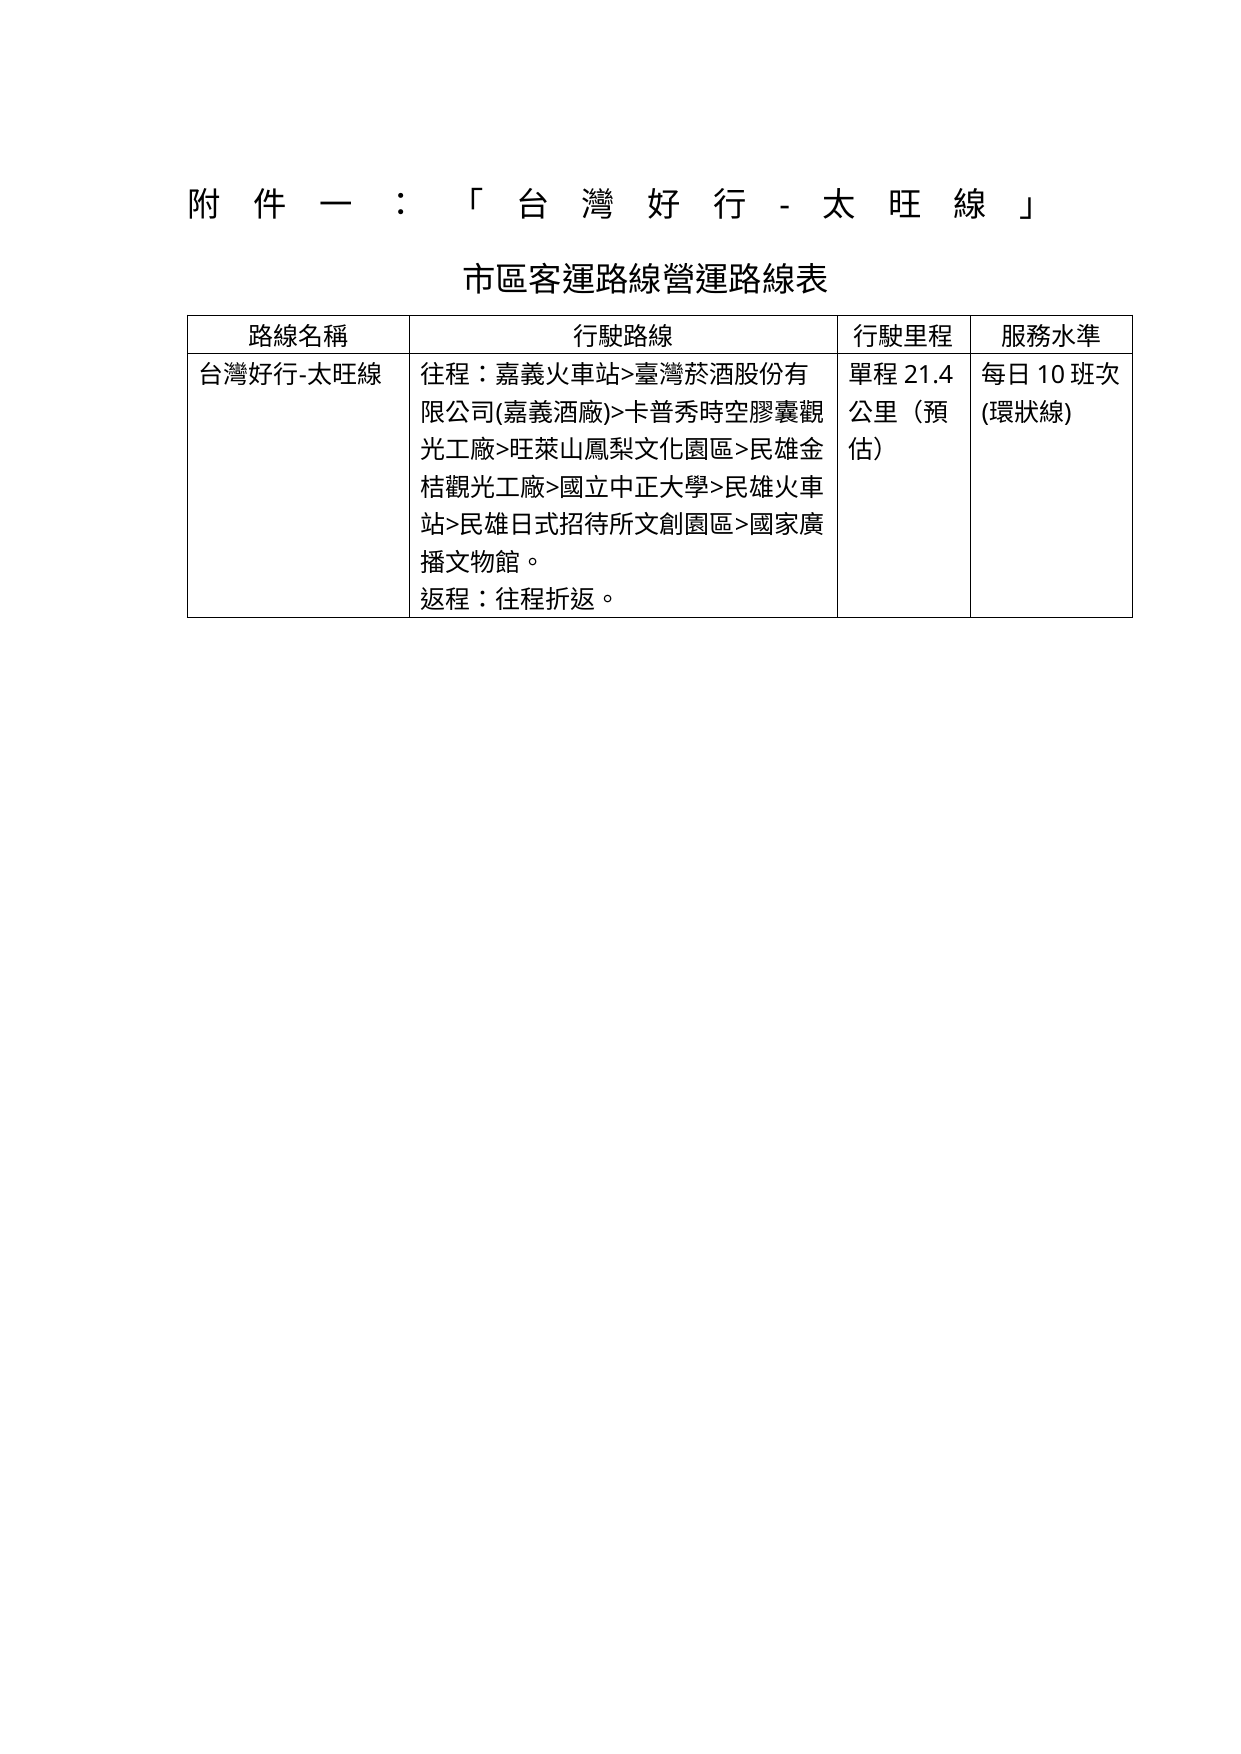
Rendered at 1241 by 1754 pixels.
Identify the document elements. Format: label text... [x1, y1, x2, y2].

text 市區客運路線營運路線表 [237, 239, 1053, 314]
table_header 路線名稱 [188, 316, 409, 353]
table_cell 每日10班次(環狀線) [971, 354, 1132, 617]
text 附件一：「台灣好行-太旺線」 [187, 164, 1053, 239]
table_header 行駛路線 [410, 316, 837, 353]
table_cell 往程：嘉義火車站>臺灣菸酒股份有限公司(嘉義酒廠)>卡普秀時空膠囊觀光工廠>旺萊山鳳梨文化園區>民雄金桔觀光工廠>國立中正大學>民雄火車站>民雄日式招待所文創園區>國家廣播文物館。 返程：往程折返。 [410, 354, 837, 617]
table_header 行駛里程 [838, 316, 970, 353]
table_cell 台灣好行-太旺線 [188, 354, 409, 617]
table_cell 單程21.4公里（預估） [838, 354, 970, 617]
table_header 服務水準 [971, 316, 1132, 353]
